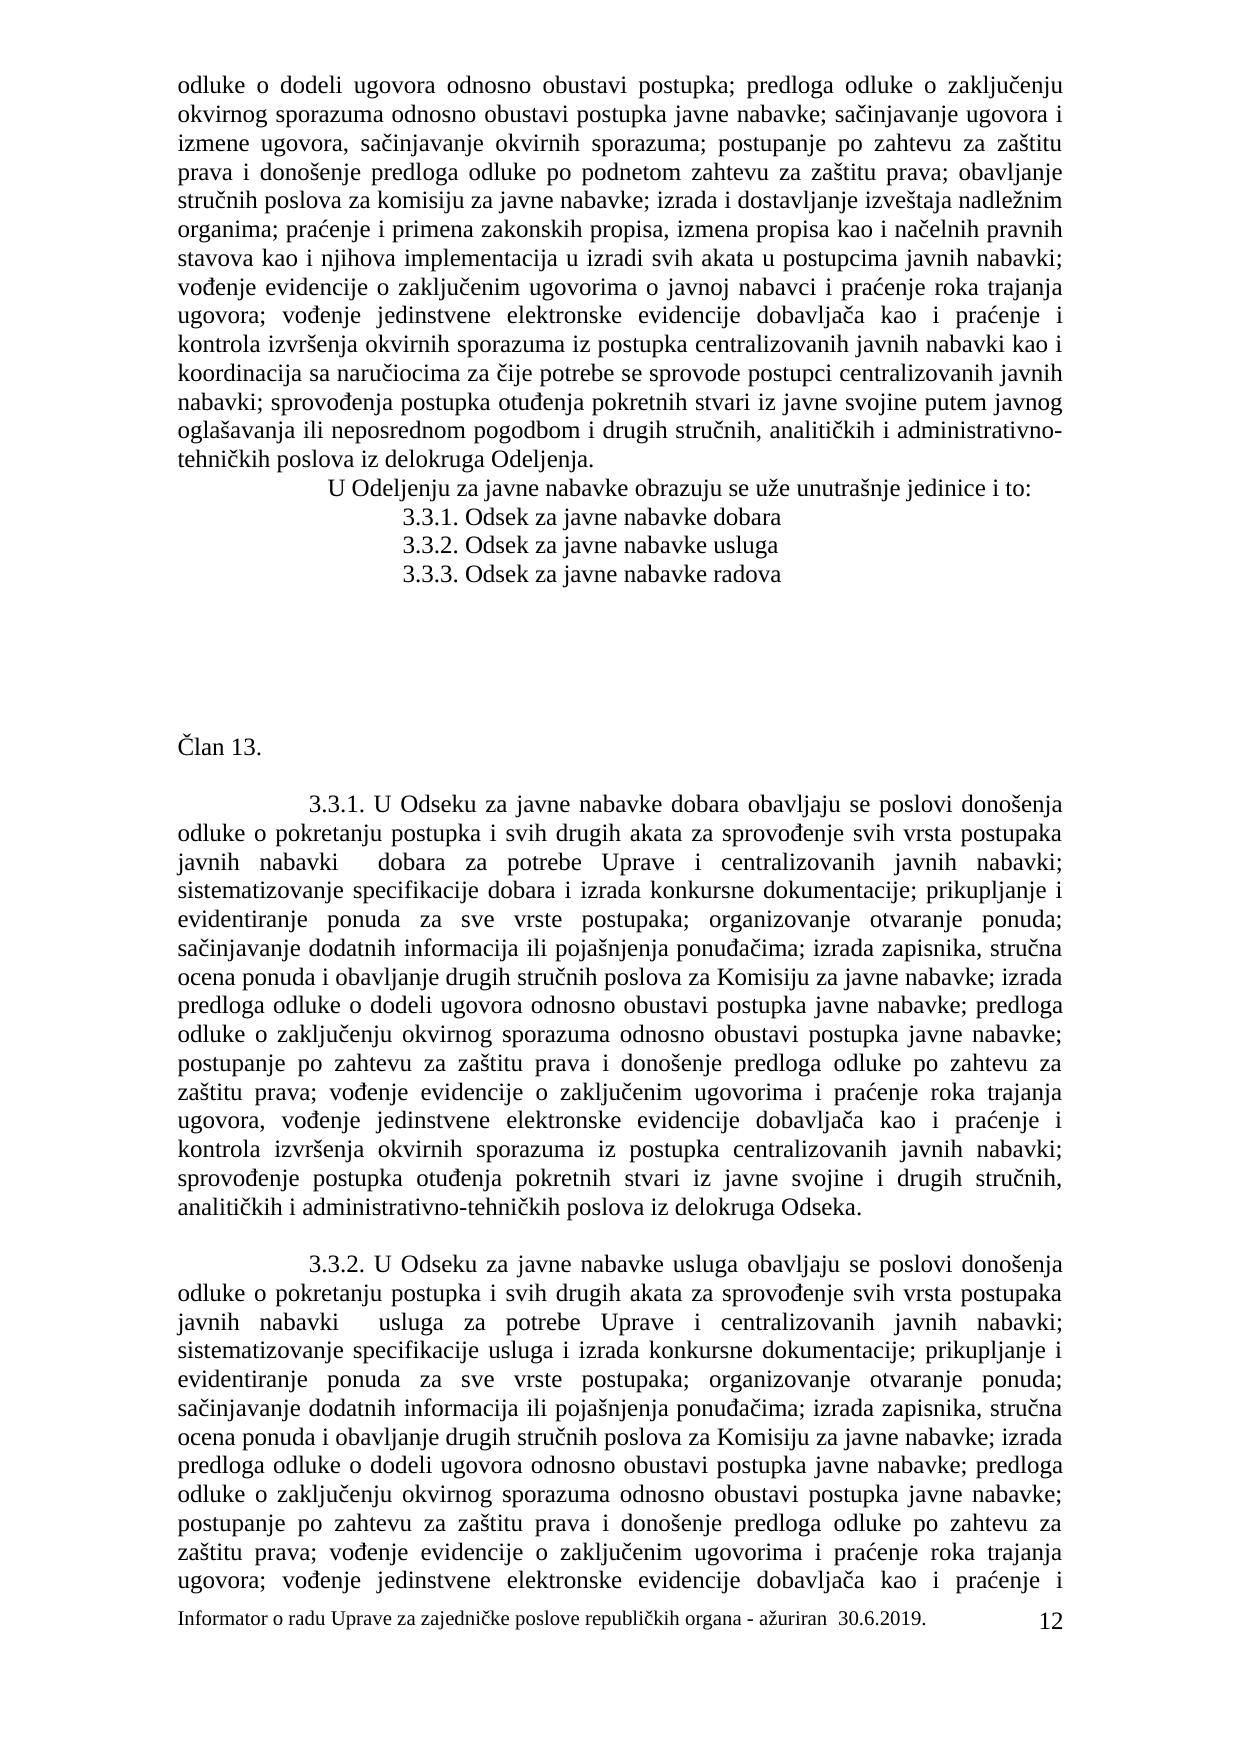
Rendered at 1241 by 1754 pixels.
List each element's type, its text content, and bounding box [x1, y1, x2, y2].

text 3.3.3. Odsek za javne nabavke radova [177, 559, 1063, 588]
text Član 13. [177, 732, 1063, 760]
text U Odeljenju za javne nabavke obrazuju se uže unutrašnje jedinice i to: [177, 473, 1063, 502]
text 3.3.1. Odsek za javne nabavke dobara [177, 502, 1063, 530]
text 3.3.2. U Odseku za javne nabavke usluga obavljaju se poslovi donošenja odluke o pokretanju postupka i svih drugih akata za sprovođenje svih vrsta postupaka javnih nabavki usluga za potrebe Uprave i centralizovanih javnih nabavki; sistematizovanje specifikacije usluga i izrada konkursne dokumentacije; prikupljanje i evidentiranje ponuda za sve vrste postupaka; organizovanje otvaranje ponuda; sačinjavanje dodatnih informacija ili pojašnjenja ponuđačima; izrada zapisnika, stručna ocena ponuda i obavljanje drugih stručnih poslova za Komisiju za javne nabavke; izrada predloga odluke o dodeli ugovora odnosno obustavi postupka javne nabavke; predloga odluke o zaključenju okvirnog sporazuma odnosno obustavi postupka javne nabavke; postupanje po zahtevu za zaštitu prava i donošenje predloga odluke po zahtevu za zaštitu prava; vođenje evidencije o zaključenim ugovorima i praćenje roka trajanja ugovora; vođenje jedinstvene elektronske evidencije dobavljača kao i praćenje i [177, 1249, 1063, 1594]
text 3.3.2. Odsek za javne nabavke usluga [177, 530, 1063, 559]
text odluke o dodeli ugovora odnosno obustavi postupka; predloga odluke o zaključenju okvirnog sporazuma odnosno obustavi postupka javne nabavke; sačinjavanje ugovora i izmene ugovora, sačinjavanje okvirnih sporazuma; postupanje po zahtevu za zaštitu prava i donošenje predloga odluke po podnetom zahtevu za zaštitu prava; obavljanje stručnih poslova za komisiju za javne nabavke; izrada i dostavljanje izveštaja nadležnim organima; praćenje i primena zakonskih propisa, izmena propisa kao i načelnih pravnih stavova kao i njihova implementacija u izradi svih akata u postupcima javnih nabavki; vođenje evidencije o zaključenim ugovorima o javnoj nabavci i praćenje roka trajanja ugovora; vođenje jedinstvene elektronske evidencije dobavljača kao i praćenje i kontrola izvršenja okvirnih sporazuma iz postupka centralizovanih javnih nabavki kao i koordinacija sa naručiocima za čije potrebe se sprovode postupci centralizovanih javnih nabavki; sprovođenja postupka otuđenja pokretnih stvari iz javne svojine putem javnog oglašavanja ili neposrednom pogodbom i drugih stručnih, analitičkih i administrativno-tehničkih poslova iz delokruga Odeljenja. [177, 70, 1063, 473]
text 3.3.1. U Odseku za javne nabavke dobara obavljaju se poslovi donošenja odluke o pokretanju postupka i svih drugih akata za sprovođenje svih vrsta postupaka javnih nabavki dobara za potrebe Uprave i centralizovanih javnih nabavki; sistematizovanje specifikacije dobara i izrada konkursne dokumentacije; prikupljanje i evidentiranje ponuda za sve vrste postupaka; organizovanje otvaranje ponuda; sačinjavanje dodatnih informacija ili pojašnjenja ponuđačima; izrada zapisnika, stručna ocena ponuda i obavljanje drugih stručnih poslova za Komisiju za javne nabavke; izrada predloga odluke o dodeli ugovora odnosno obustavi postupka javne nabavke; predloga odluke o zaključenju okvirnog sporazuma odnosno obustavi postupka javne nabavke; postupanje po zahtevu za zaštitu prava i donošenje predloga odluke po zahtevu za zaštitu prava; vođenje evidencije o zaključenim ugovorima i praćenje roka trajanja ugovora, vođenje jedinstvene elektronske evidencije dobavljača kao i praćenje i kontrola izvršenja okvirnih sporazuma iz postupka centralizovanih javnih nabavki; sprovođenje postupka otuđenja pokretnih stvari iz javne svojine i drugih stručnih, analitičkih i administrativno-tehničkih poslova iz delokruga Odseka. [177, 789, 1063, 1220]
